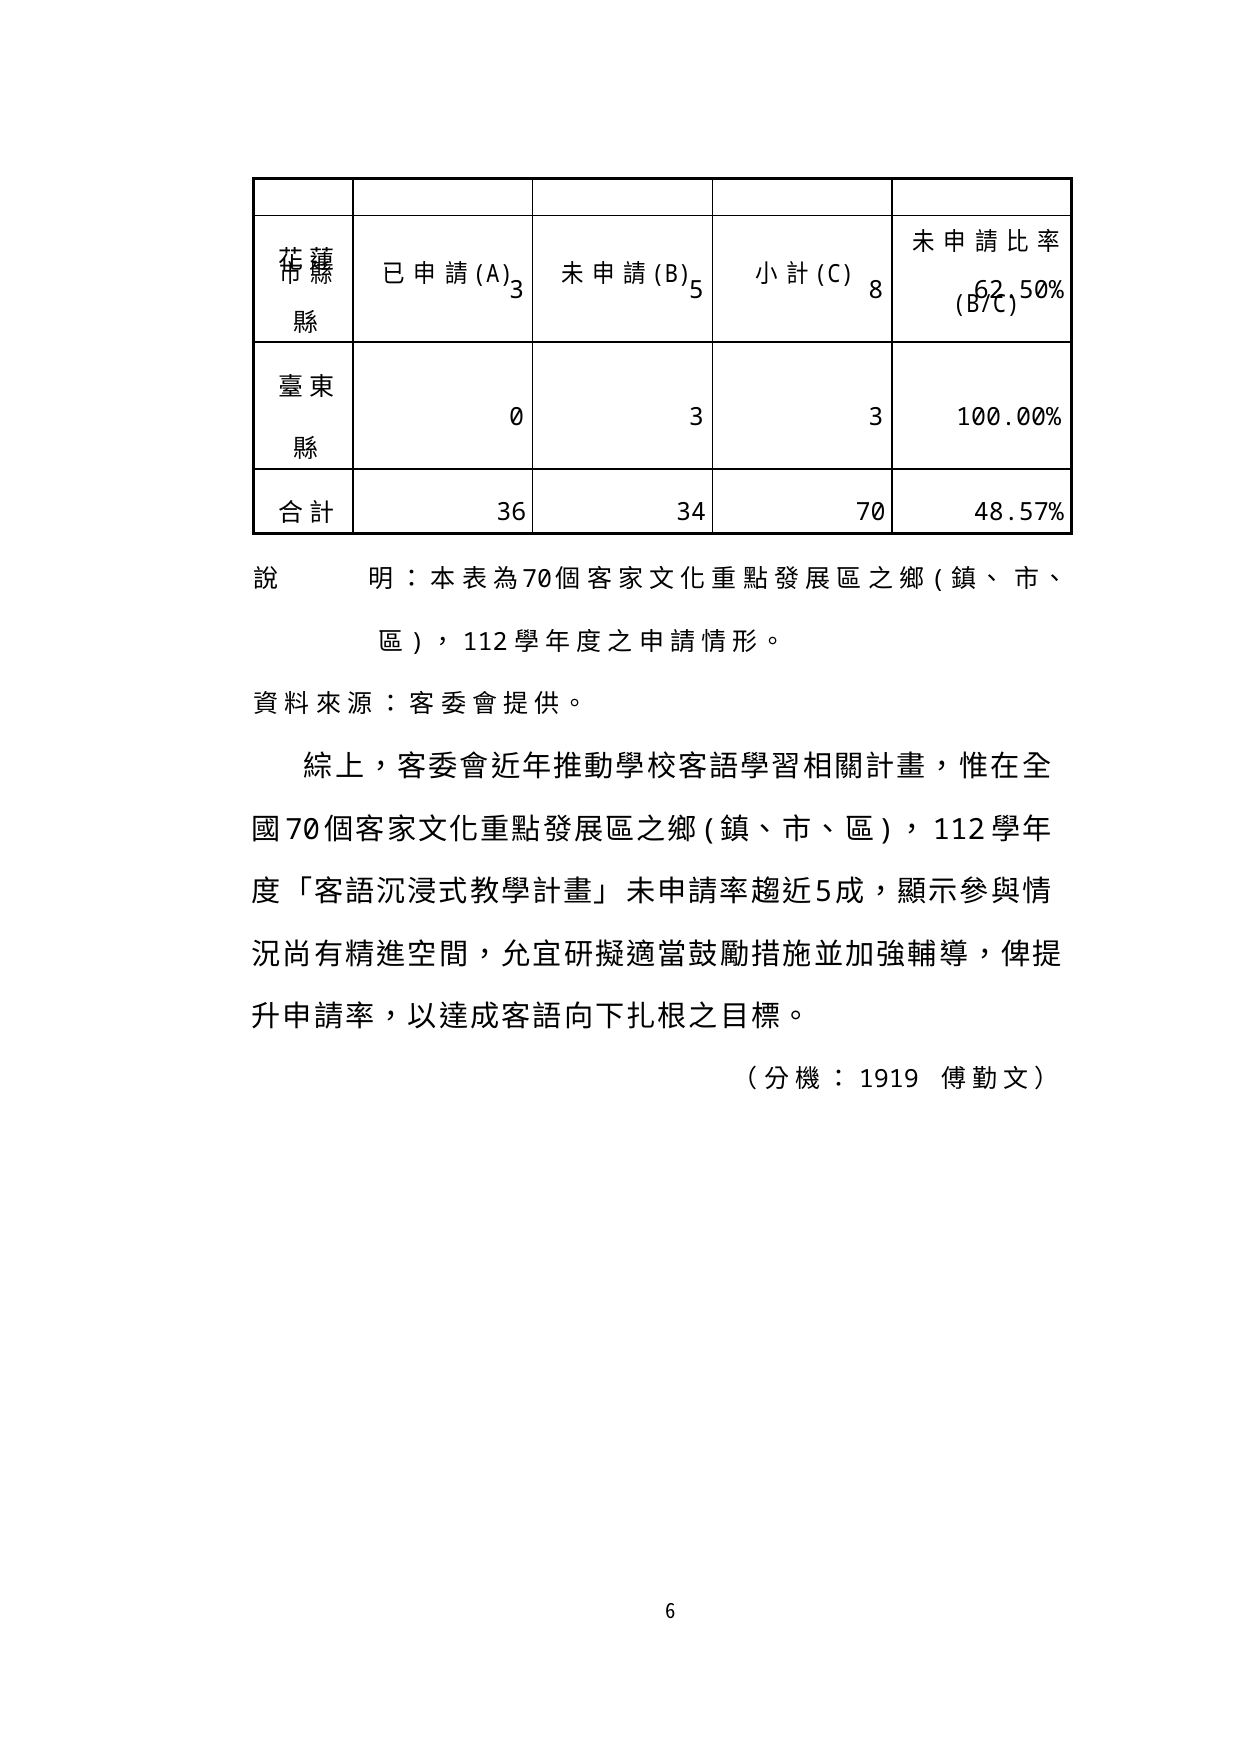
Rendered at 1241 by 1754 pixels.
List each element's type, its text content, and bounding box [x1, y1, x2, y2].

table_header [354, 180, 532, 215]
table_cell 5 [533, 216, 712, 341]
table_cell 36 [354, 470, 532, 532]
table_cell 8 [713, 216, 891, 341]
table_cell 3 [713, 343, 891, 468]
table_cell 3 [533, 343, 712, 468]
text 綜上，客委會近年推動學校客語學習相關計畫，惟在全國70個客家文化重點發展區之鄉(鎮、市、區)，112學年度「客語沉浸式教學計畫」未申請率趨近5成，顯示參與情況尚有精進空間，允宜研擬適當鼓勵措施並加強輔導，俾提升申請率，以達成客語向下扎根之目標。 [240, 722, 1063, 1035]
table_cell 48.57% [893, 470, 1070, 532]
table_header [893, 180, 1070, 215]
table_cell 臺東縣 [255, 343, 352, 468]
text （分機：1919 傅勤文） [236, 1035, 1063, 1097]
table_header [533, 180, 712, 215]
table_header [713, 180, 891, 215]
table_cell 0 [354, 343, 532, 468]
table_cell 70 [713, 470, 891, 532]
text 資料來源：客委會提供。 [240, 660, 1063, 722]
table_cell 34 [533, 470, 712, 532]
text 說 明：本表為70個客家文化重點發展區之鄉(鎮、市、區)，112學年度之申請情形。 [240, 535, 1063, 660]
table_cell 100.00% [893, 343, 1070, 468]
table_cell 合計 [255, 470, 352, 532]
table_cell 花蓮縣 [255, 216, 352, 341]
table_cell 62.50% [893, 216, 1070, 341]
table_header [255, 180, 352, 215]
table_cell 3 [354, 216, 532, 341]
